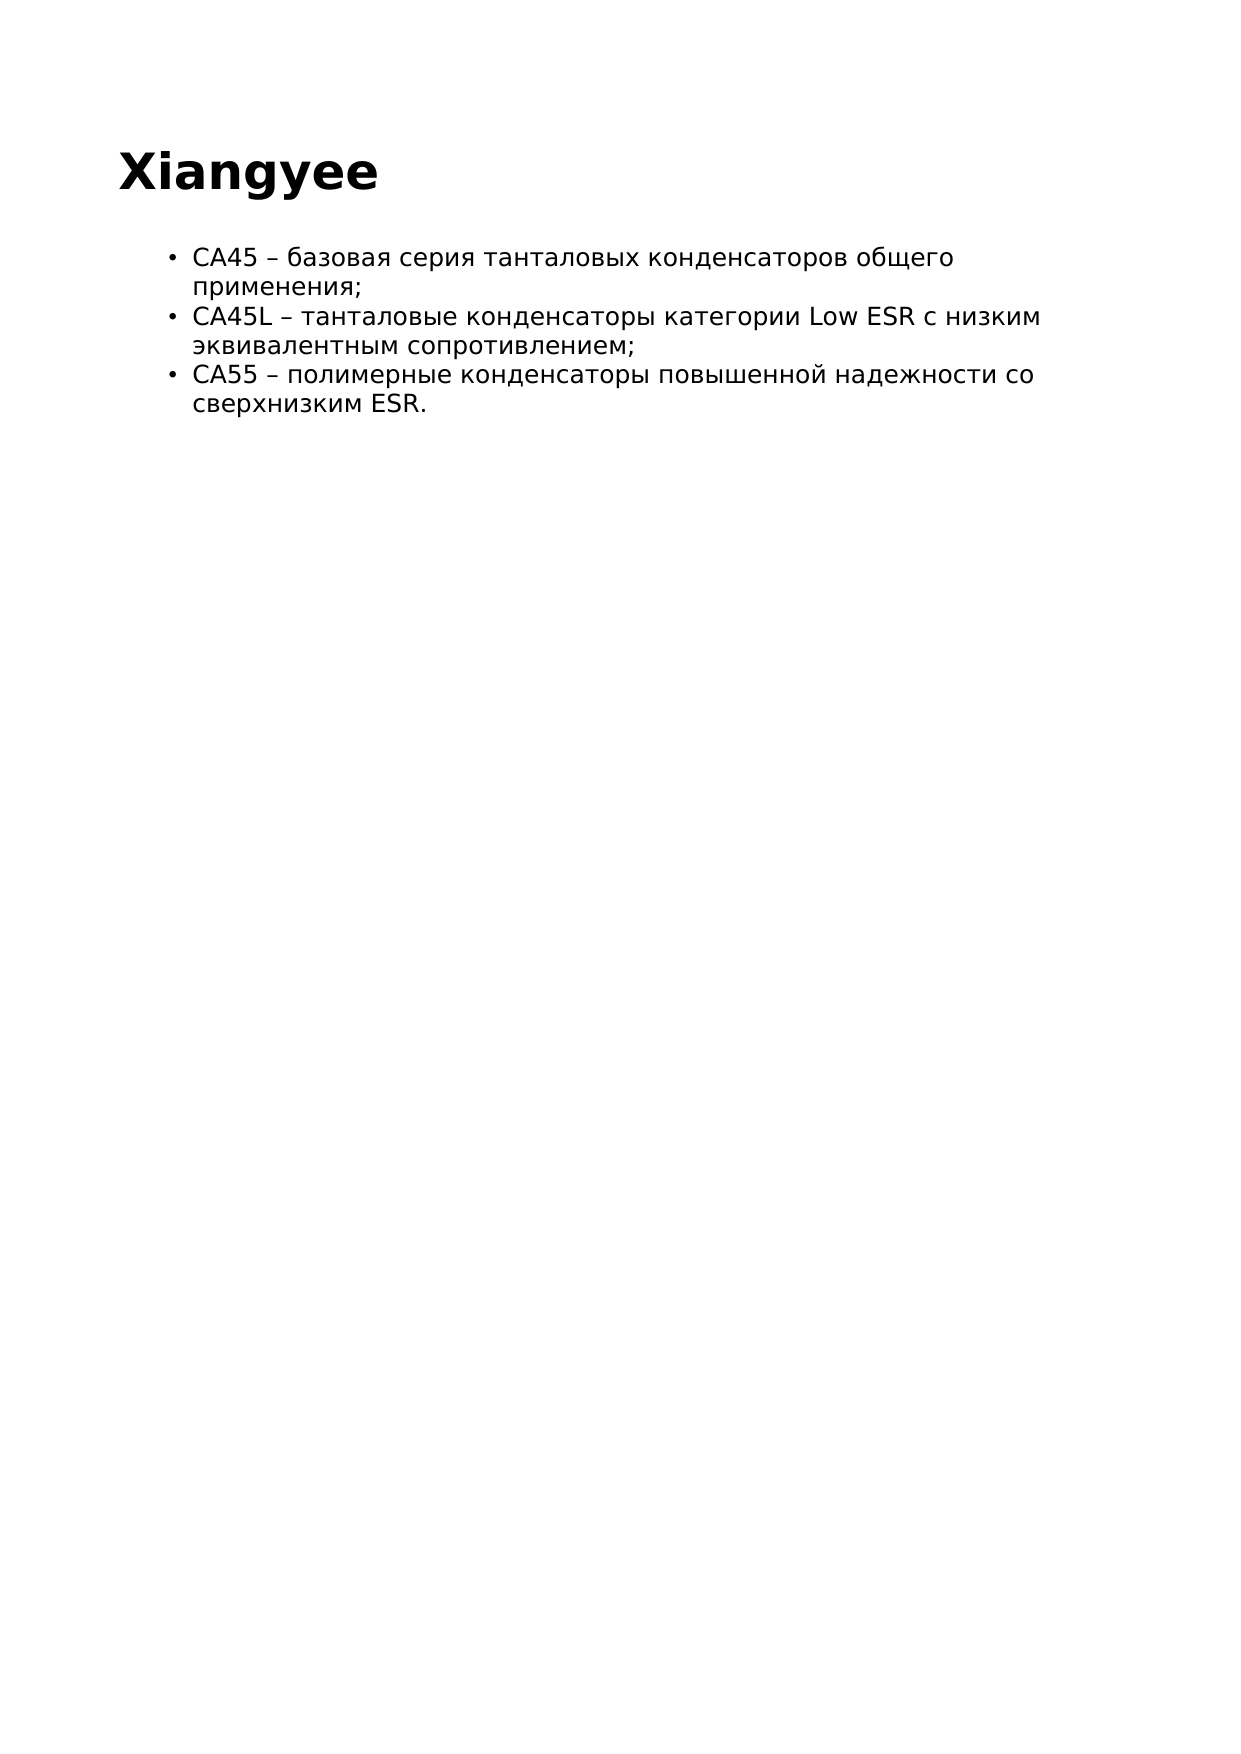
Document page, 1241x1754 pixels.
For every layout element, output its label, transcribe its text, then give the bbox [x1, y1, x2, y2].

subtitle Xiangyee [118, 143, 1122, 201]
list CA45L – танталовые конденсаторы категории Low ESR с низким эквивалентным сопротивлением; [177, 302, 1122, 360]
list CA45 – базовая серия танталовых конденсаторов общего применения; [177, 243, 1122, 302]
list CA55 – полимерные конденсаторы повышенной надежности со сверхнизким ESR. [177, 360, 1122, 418]
